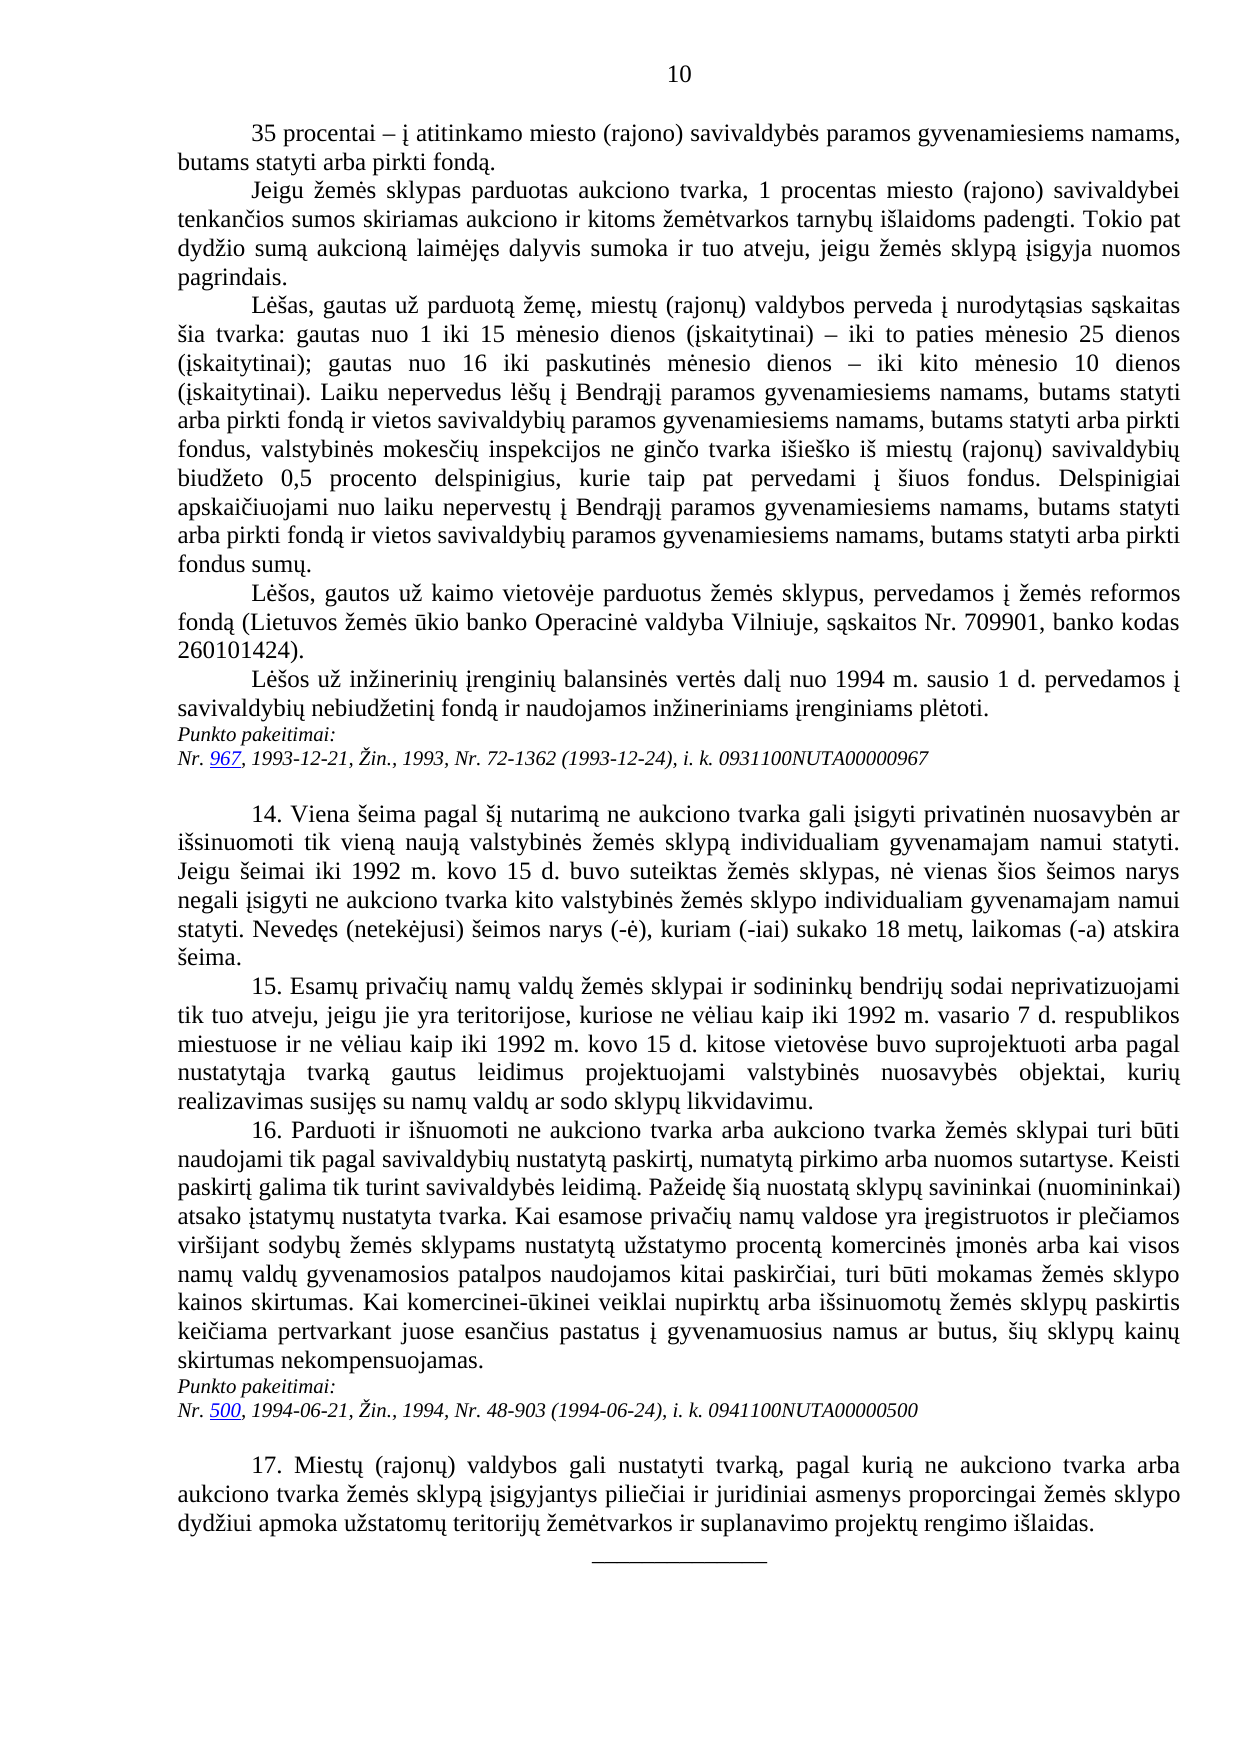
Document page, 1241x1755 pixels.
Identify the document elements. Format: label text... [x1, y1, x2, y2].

text Nr. 967, 1993-12-21, Žin., 1993, Nr. 72-1362 (1993-12-24), i. k. 0931100NUTA00000967 [177, 746, 1181, 770]
text Punkto pakeitimai: [177, 722, 1181, 746]
text Punkto pakeitimai: [177, 1374, 1181, 1398]
text 17. Miestų (rajonų) valdybos gali nustatyti tvarką, pagal kurią ne aukciono tvarka arba aukciono tvarka žemės sklypą įsigyjantys piliečiai ir juridiniai asmenys proporcingai žemės sklypo dydžiui apmoka užstatomų teritorijų žemėtvarkos ir suplanavimo projektų rengimo išlaidas. [177, 1451, 1181, 1537]
text Lėšos už inžinerinių įrenginių balansinės vertės dalį nuo 1994 m. sausio 1 d. pervedamos į savivaldybių nebiudžetinį fondą ir naudojamos inžineriniams įrenginiams plėtoti. [177, 664, 1181, 722]
text 35 procentai – į atitinkamo miesto (rajono) savivaldybės paramos gyvenamiesiems namams, butams statyti arba pirkti fondą. [177, 118, 1181, 176]
text Lėšas, gautas už parduotą žemę, miestų (rajonų) valdybos perveda į nurodytąsias sąskaitas šia tvarka: gautas nuo 1 iki 15 mėnesio dienos (įskaitytinai) – iki to paties mėnesio 25 dienos (įskaitytinai); gautas nuo 16 iki paskutinės mėnesio dienos – iki kito mėnesio 10 dienos (įskaitytinai). Laiku nepervedus lėšų į Bendrąjį paramos gyvenamiesiems namams, butams statyti arba pirkti fondą ir vietos savivaldybių paramos gyvenamiesiems namams, butams statyti arba pirkti fondus, valstybinės mokesčių inspekcijos ne ginčo tvarka išieško iš miestų (rajonų) savivaldybių biudžeto 0,5 procento delspinigius, kurie taip pat pervedami į šiuos fondus. Delspinigiai apskaičiuojami nuo laiku nepervestų į Bendrąjį paramos gyvenamiesiems namams, butams statyti arba pirkti fondą ir vietos savivaldybių paramos gyvenamiesiems namams, butams statyti arba pirkti fondus sumų. [177, 291, 1181, 578]
text 14. Viena šeima pagal šį nutarimą ne aukciono tvarka gali įsigyti privatinėn nuosavybėn ar išsinuomoti tik vieną naują valstybinės žemės sklypą individualiam gyvenamajam namui statyti. Jeigu šeimai iki 1992 m. kovo 15 d. buvo suteiktas žemės sklypas, nė vienas šios šeimos narys negali įsigyti ne aukciono tvarka kito valstybinės žemės sklypo individualiam gyvenamajam namui statyti. Nevedęs (netekėjusi) šeimos narys (-ė), kuriam (-iai) sukako 18 metų, laikomas (-a) atskira šeima. [177, 799, 1181, 971]
text ______________ [177, 1537, 1181, 1566]
text 16. Parduoti ir išnuomoti ne aukciono tvarka arba aukciono tvarka žemės sklypai turi būti naudojami tik pagal savivaldybių nustatytą paskirtį, numatytą pirkimo arba nuomos sutartyse. Keisti paskirtį galima tik turint savivaldybės leidimą. Pažeidę šią nuostatą sklypų savininkai (nuomininkai) atsako įstatymų nustatyta tvarka. Kai esamose privačių namų valdose yra įregistruotos ir plečiamos viršijant sodybų žemės sklypams nustatytą užstatymo procentą komercinės įmonės arba kai visos namų valdų gyvenamosios patalpos naudojamos kitai paskirčiai, turi būti mokamas žemės sklypo kainos skirtumas. Kai komercinei-ūkinei veiklai nupirktų arba išsinuomotų žemės sklypų paskirtis keičiama pertvarkant juose esančius pastatus į gyvenamuosius namus ar butus, šių sklypų kainų skirtumas nekompensuojamas. [177, 1115, 1181, 1374]
text 15. Esamų privačių namų valdų žemės sklypai ir sodininkų bendrijų sodai neprivatizuojami tik tuo atveju, jeigu jie yra teritorijose, kuriose ne vėliau kaip iki 1992 m. vasario 7 d. respublikos miestuose ir ne vėliau kaip iki 1992 m. kovo 15 d. kitose vietovėse buvo suprojektuoti arba pagal nustatytąja tvarką gautus leidimus projektuojami valstybinės nuosavybės objektai, kurių realizavimas susijęs su namų valdų ar sodo sklypų likvidavimu. [177, 971, 1181, 1115]
text Lėšos, gautos už kaimo vietovėje parduotus žemės sklypus, pervedamos į žemės reformos fondą (Lietuvos žemės ūkio banko Operacinė valdyba Vilniuje, sąskaitos Nr. 709901, banko kodas 260101424). [177, 578, 1181, 664]
text Jeigu žemės sklypas parduotas aukciono tvarka, 1 procentas miesto (rajono) savivaldybei tenkančios sumos skiriamas aukciono ir kitoms žemėtvarkos tarnybų išlaidoms padengti. Tokio pat dydžio sumą aukcioną laimėjęs dalyvis sumoka ir tuo atveju, jeigu žemės sklypą įsigyja nuomos pagrindais. [177, 176, 1181, 291]
text Nr. 500, 1994-06-21, Žin., 1994, Nr. 48-903 (1994-06-24), i. k. 0941100NUTA00000500 [177, 1398, 1181, 1422]
